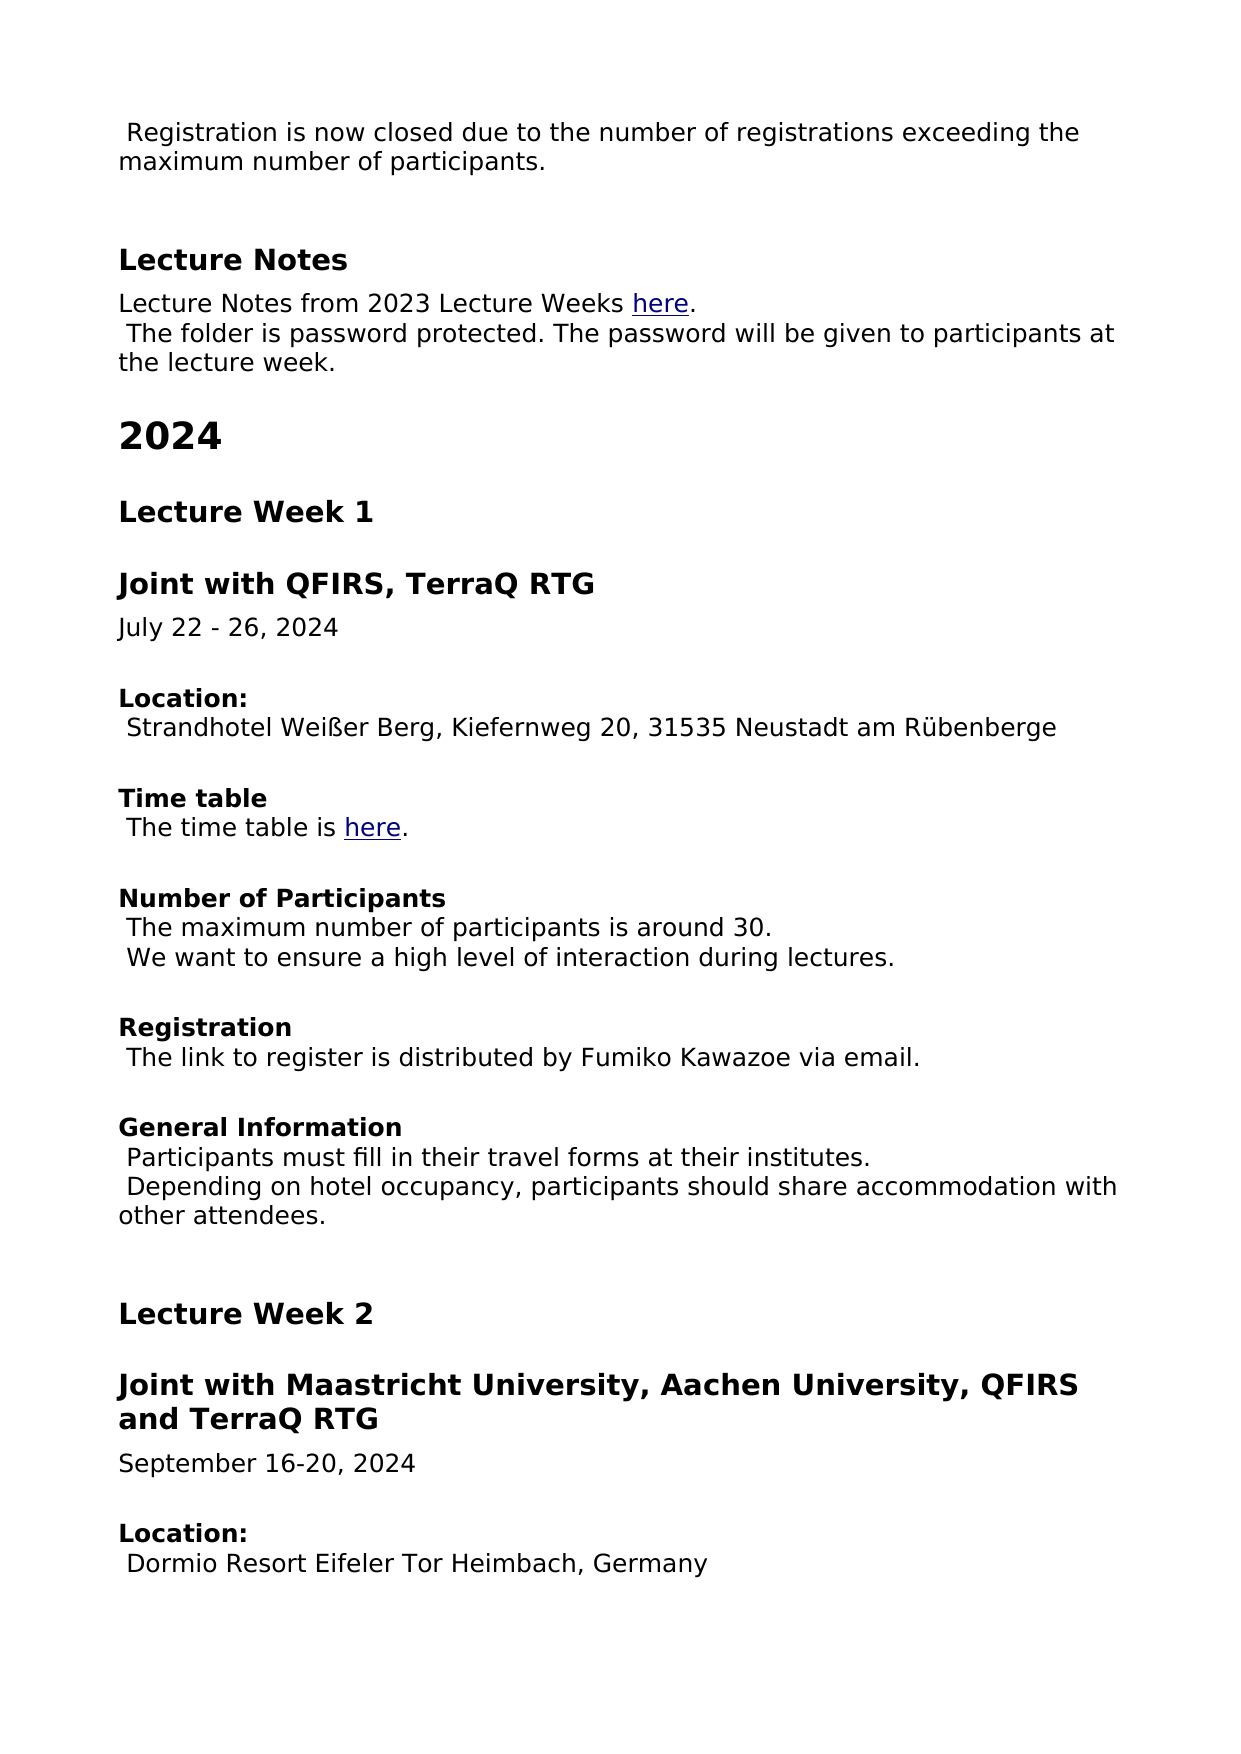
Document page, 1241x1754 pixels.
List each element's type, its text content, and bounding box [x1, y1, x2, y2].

subtitle Lecture Notes [118, 243, 1122, 277]
text General Information Participants must fill in their travel forms at their institutes. Depending on hotel occupancy, participants should share accommodation with other attendees. [118, 1114, 1122, 1259]
subtitle Lecture Week 1 [118, 496, 1122, 530]
subtitle Joint with QFIRS, TerraQ RTG [118, 567, 1122, 601]
text Registration is now closed due to the number of registrations exceeding the maximum number of participants. [118, 118, 1122, 206]
text Time table The time table is here. [118, 784, 1122, 872]
text Location: Dormio Resort Eifeler Tor Heimbach, Germany [118, 1520, 1122, 1607]
text Number of Participants The maximum number of participants is around 30. We want to ensure a high level of interaction during lectures. [118, 884, 1122, 1001]
subtitle 2024 [118, 414, 1122, 458]
text Lecture Notes from 2023 Lecture Weeks here. The folder is password protected. The password will be given to participants at the lecture week. [118, 289, 1122, 377]
text July 22 - 26, 2024 [118, 614, 1122, 672]
text Location: Strandhotel Weißer Berg, Kiefernweg 20, 31535 Neustadt am Rübenberge [118, 684, 1122, 772]
subtitle Joint with Maastricht University, Aachen University, QFIRS and TerraQ RTG [118, 1368, 1122, 1436]
subtitle Lecture Week 2 [118, 1297, 1122, 1331]
text Registration The link to register is distributed by Fumiko Kawazoe via email. [118, 1014, 1122, 1101]
text September 16-20, 2024 [118, 1449, 1122, 1507]
